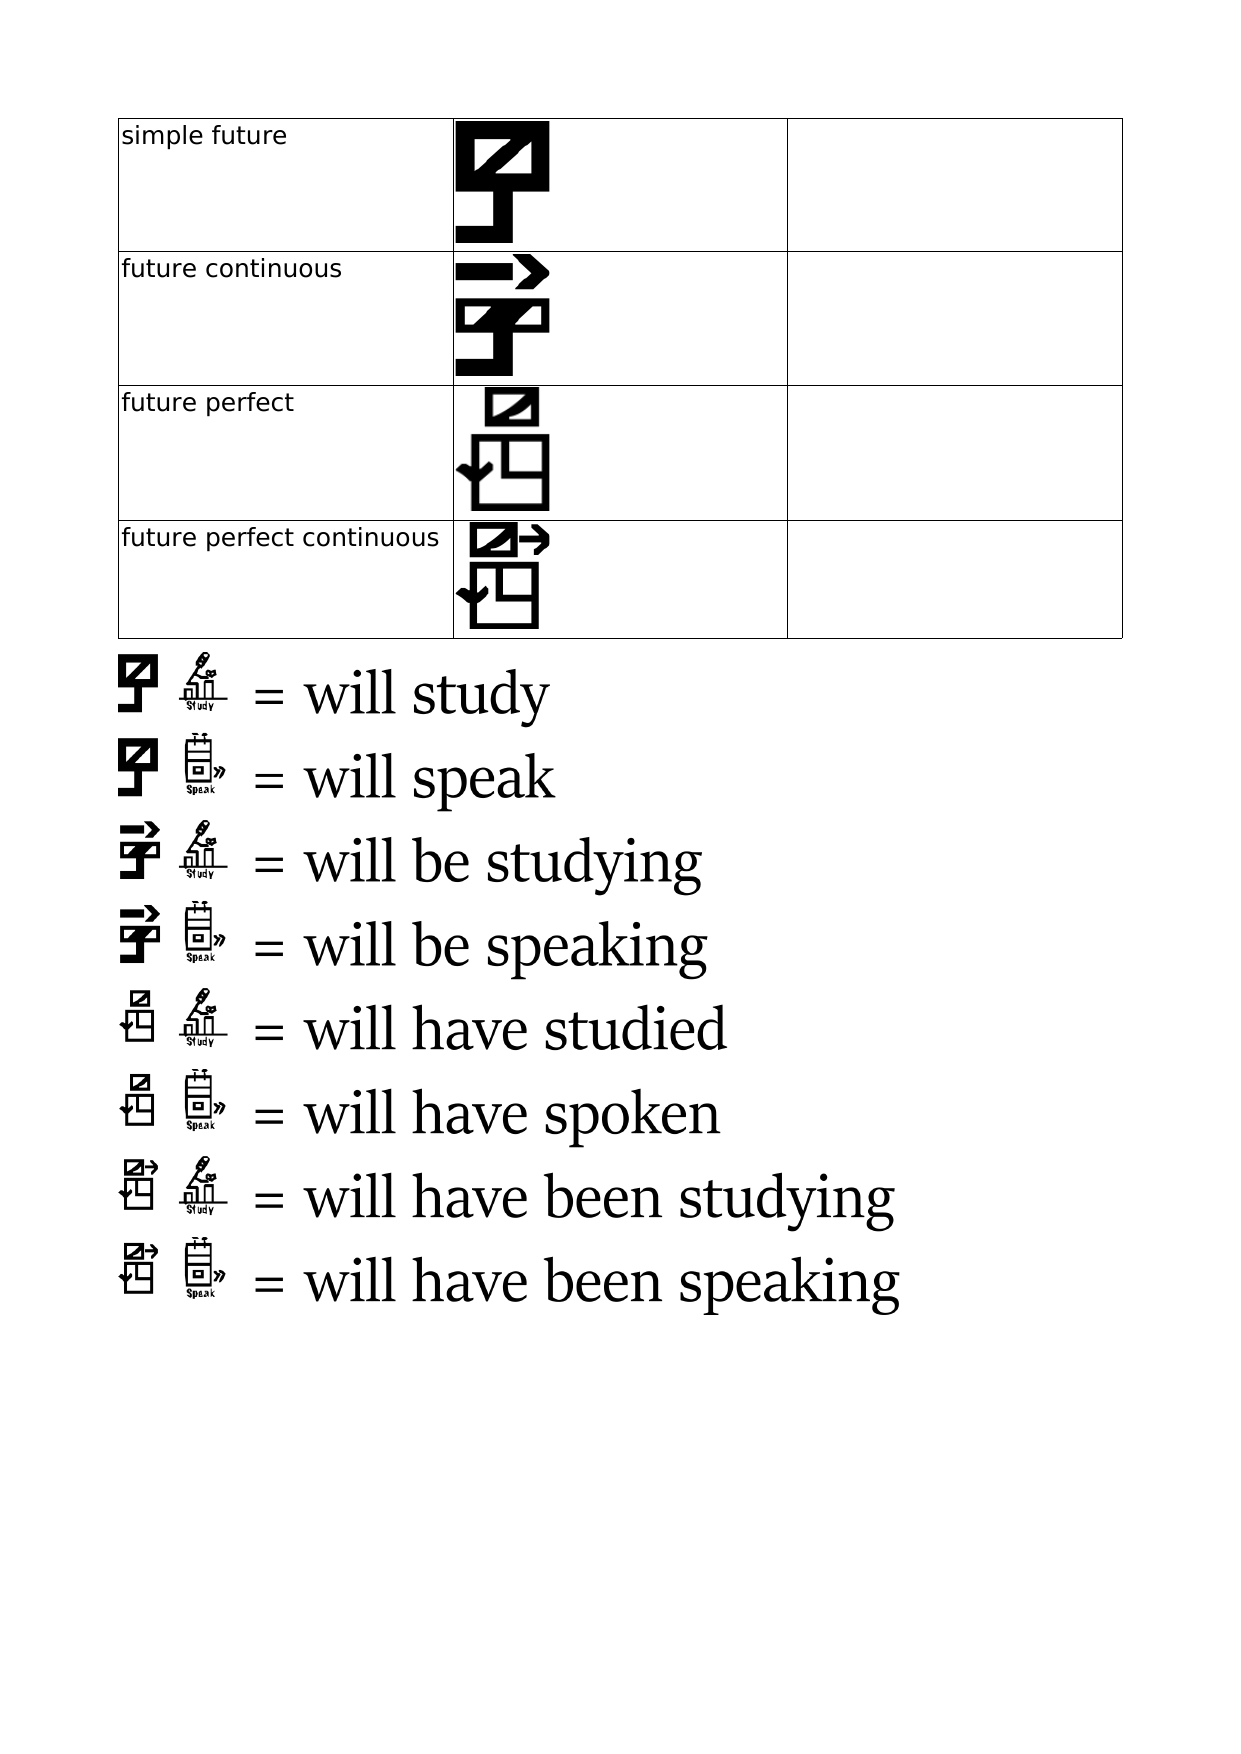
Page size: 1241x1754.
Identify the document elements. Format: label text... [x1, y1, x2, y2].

table_cell [454, 386, 787, 520]
table_cell [454, 119, 787, 251]
table_cell future perfect [119, 386, 453, 520]
table_cell [788, 521, 1122, 638]
table_cell [454, 521, 787, 638]
table_cell future perfect continuous [119, 521, 453, 638]
picture [118, 652, 900, 1315]
table_cell [788, 252, 1122, 385]
picture [455, 387, 550, 511]
table_cell [788, 386, 1122, 520]
table_cell [454, 252, 787, 385]
picture [455, 522, 550, 629]
table_cell [788, 119, 1122, 251]
table_cell future continuous [119, 252, 453, 385]
picture [455, 121, 550, 243]
table_cell simple future [119, 119, 453, 251]
picture [455, 254, 550, 376]
